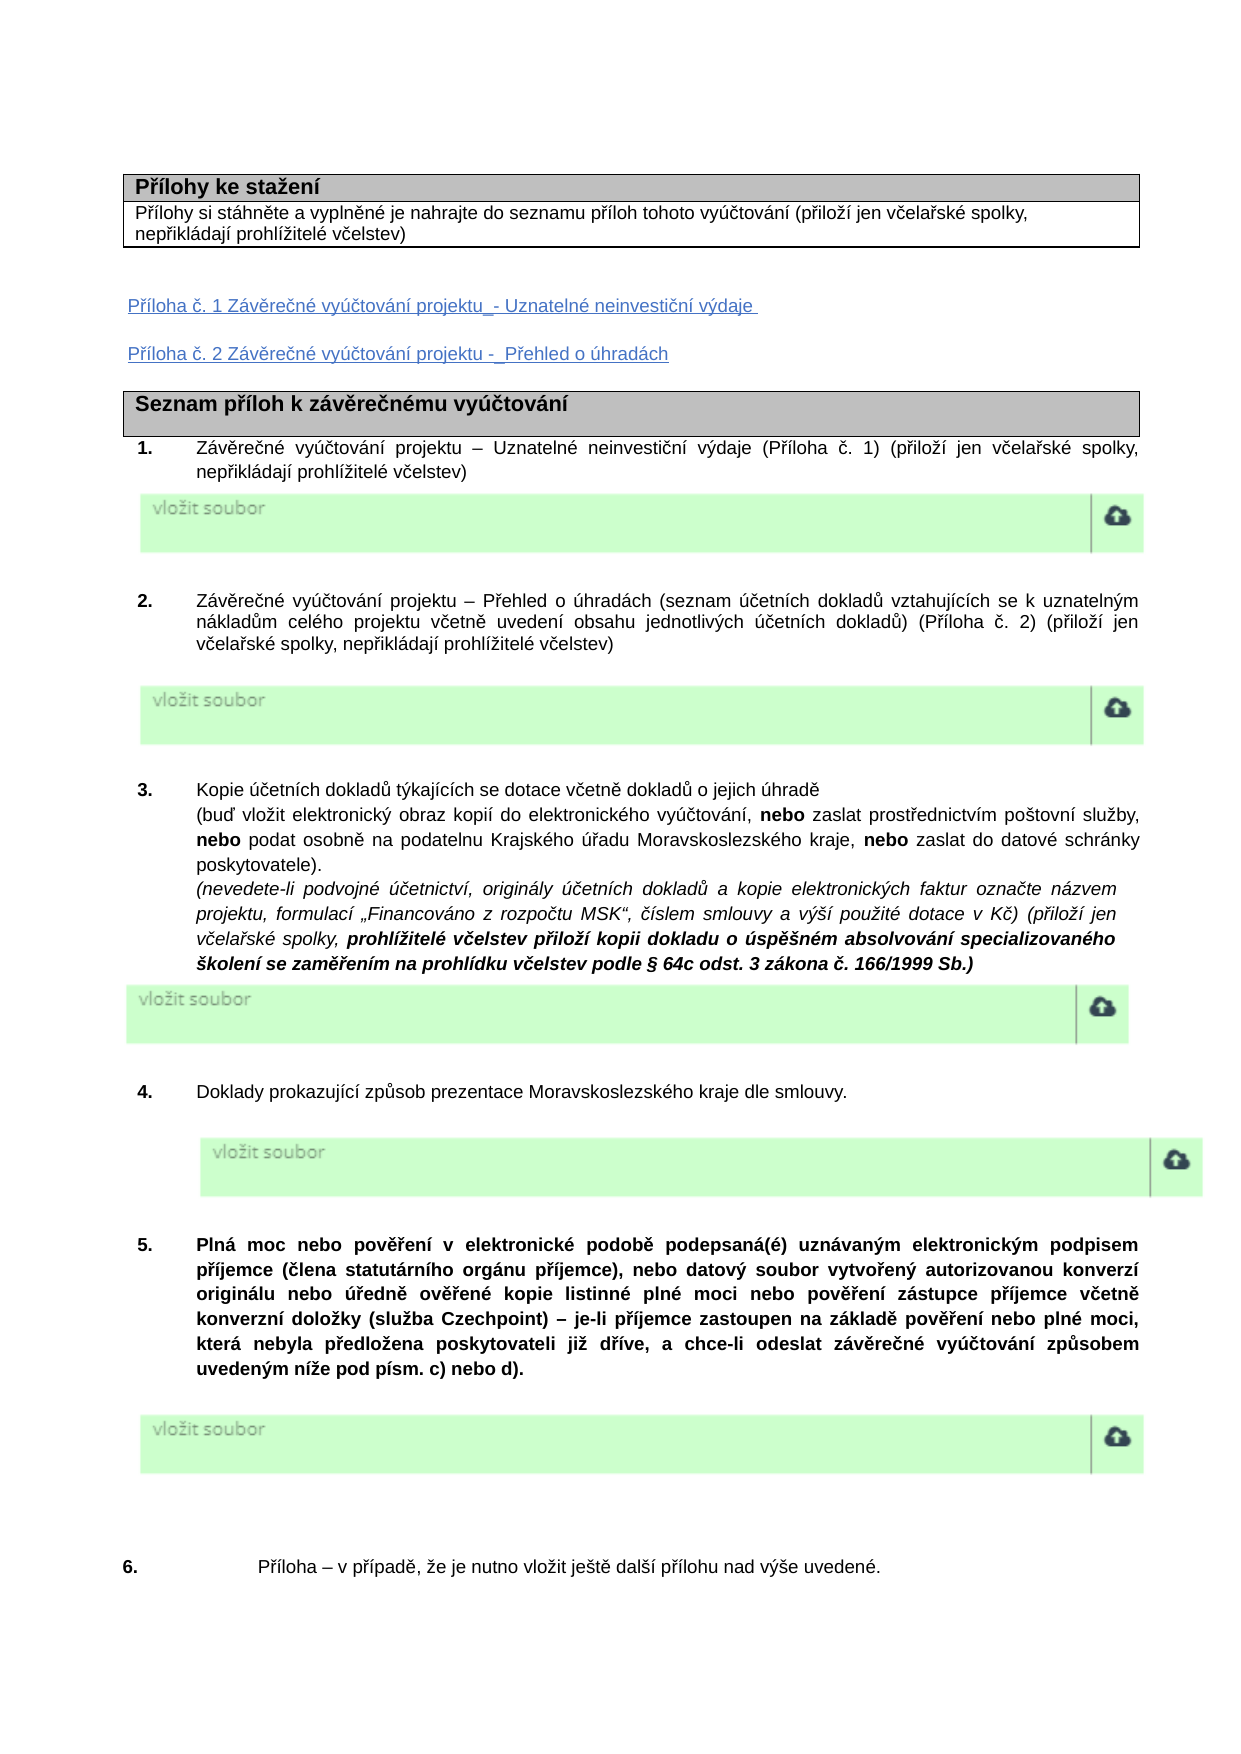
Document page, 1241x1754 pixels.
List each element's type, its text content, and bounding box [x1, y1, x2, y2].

table_header Přílohy ke stažení [124, 175, 1139, 201]
list Kopie účetních dokladů týkajících se dotace včetně dokladů o jejich úhradě [137, 779, 1140, 801]
picture [137, 1407, 1158, 1483]
list Závěrečné vyúčtování projektu – Uznatelné neinvestiční výdaje (Příloha č. 1) (přiloží jen včelařské spolky, nepřikládají prohlížitelé včelstev) [137, 437, 1140, 483]
table_header Seznam příloh k závěrečnému vyúčtování [124, 392, 1139, 436]
list (nevedete-li podvojné účetnictví, originály účetních dokladů a kopie elektronických faktur označte názvem projektu, formulací „Financováno z rozpočtu MSK“, číslem smlouvy a výší použité dotace v Kč) (přiloží jen včelařské spolky, prohlížitelé včelstev přiloží kopii dokladu o úspěšném absolvování specializovaného školení se zaměřením na prohlídku včelstev podle § 64c odst. 3 zákona č. 166/1999 Sb.) [196, 878, 1118, 974]
list Plná moc nebo pověření v elektronické podobě podepsaná(é) uznávaným elektronickým podpisem příjemce (člena statutárního orgánu příjemce), nebo datový soubor vytvořený autorizovanou konverzí originálu nebo úředně ověřené kopie listinné plné moci nebo pověření zástupce příjemce včetně konverzní doložky (služba Czechpoint) – je-li příjemce zastoupen na základě pověření nebo plné moci, která nebyla předložena poskytovateli již dříve, a chce-li odeslat závěrečné vyúčtování způsobem uvedeným níže pod písm. c) nebo d). [137, 1234, 1140, 1379]
picture [137, 679, 1158, 754]
text Příloha č. 2 Závěrečné vyúčtování projektu -_Přehled o úhradách [127, 343, 1140, 364]
picture [122, 977, 1143, 1053]
picture [196, 1130, 1217, 1206]
list Doklady prokazující způsob prezentace Moravskoslezského kraje dle smlouvy. [137, 1081, 1140, 1102]
table_cell Přílohy si stáhněte a vyplněné je nahrajte do seznamu příloh tohoto vyúčtování (přiloží jen včelařské spolky, nepřikládají prohlížitelé včelstev) [124, 202, 1139, 246]
text (buď vložit elektronický obraz kopií do elektronického vyúčtování, nebo zaslat prostřednictvím poštovní služby, nebo podat osobně na podatelnu Krajského úřadu Moravskoslezského kraje, nebo zaslat do datové schránky poskytovatele). [196, 804, 1140, 875]
text Příloha č. 1 Závěrečné vyúčtování projektu_- Uznatelné neinvestiční výdaje [127, 294, 1140, 316]
list Závěrečné vyúčtování projektu – Přehled o úhradách (seznam účetních dokladů vztahujících se k uznatelným nákladům celého projektu včetně uvedení obsahu jednotlivých účetních dokladů) (Příloha č. 2) (přiloží jen včelařské spolky, nepřikládají prohlížitelé včelstev) [137, 589, 1140, 654]
picture [137, 486, 1158, 562]
list Příloha – v případě, že je nutno vložit ještě další přílohu nad výše uvedené. [122, 1556, 1140, 1577]
